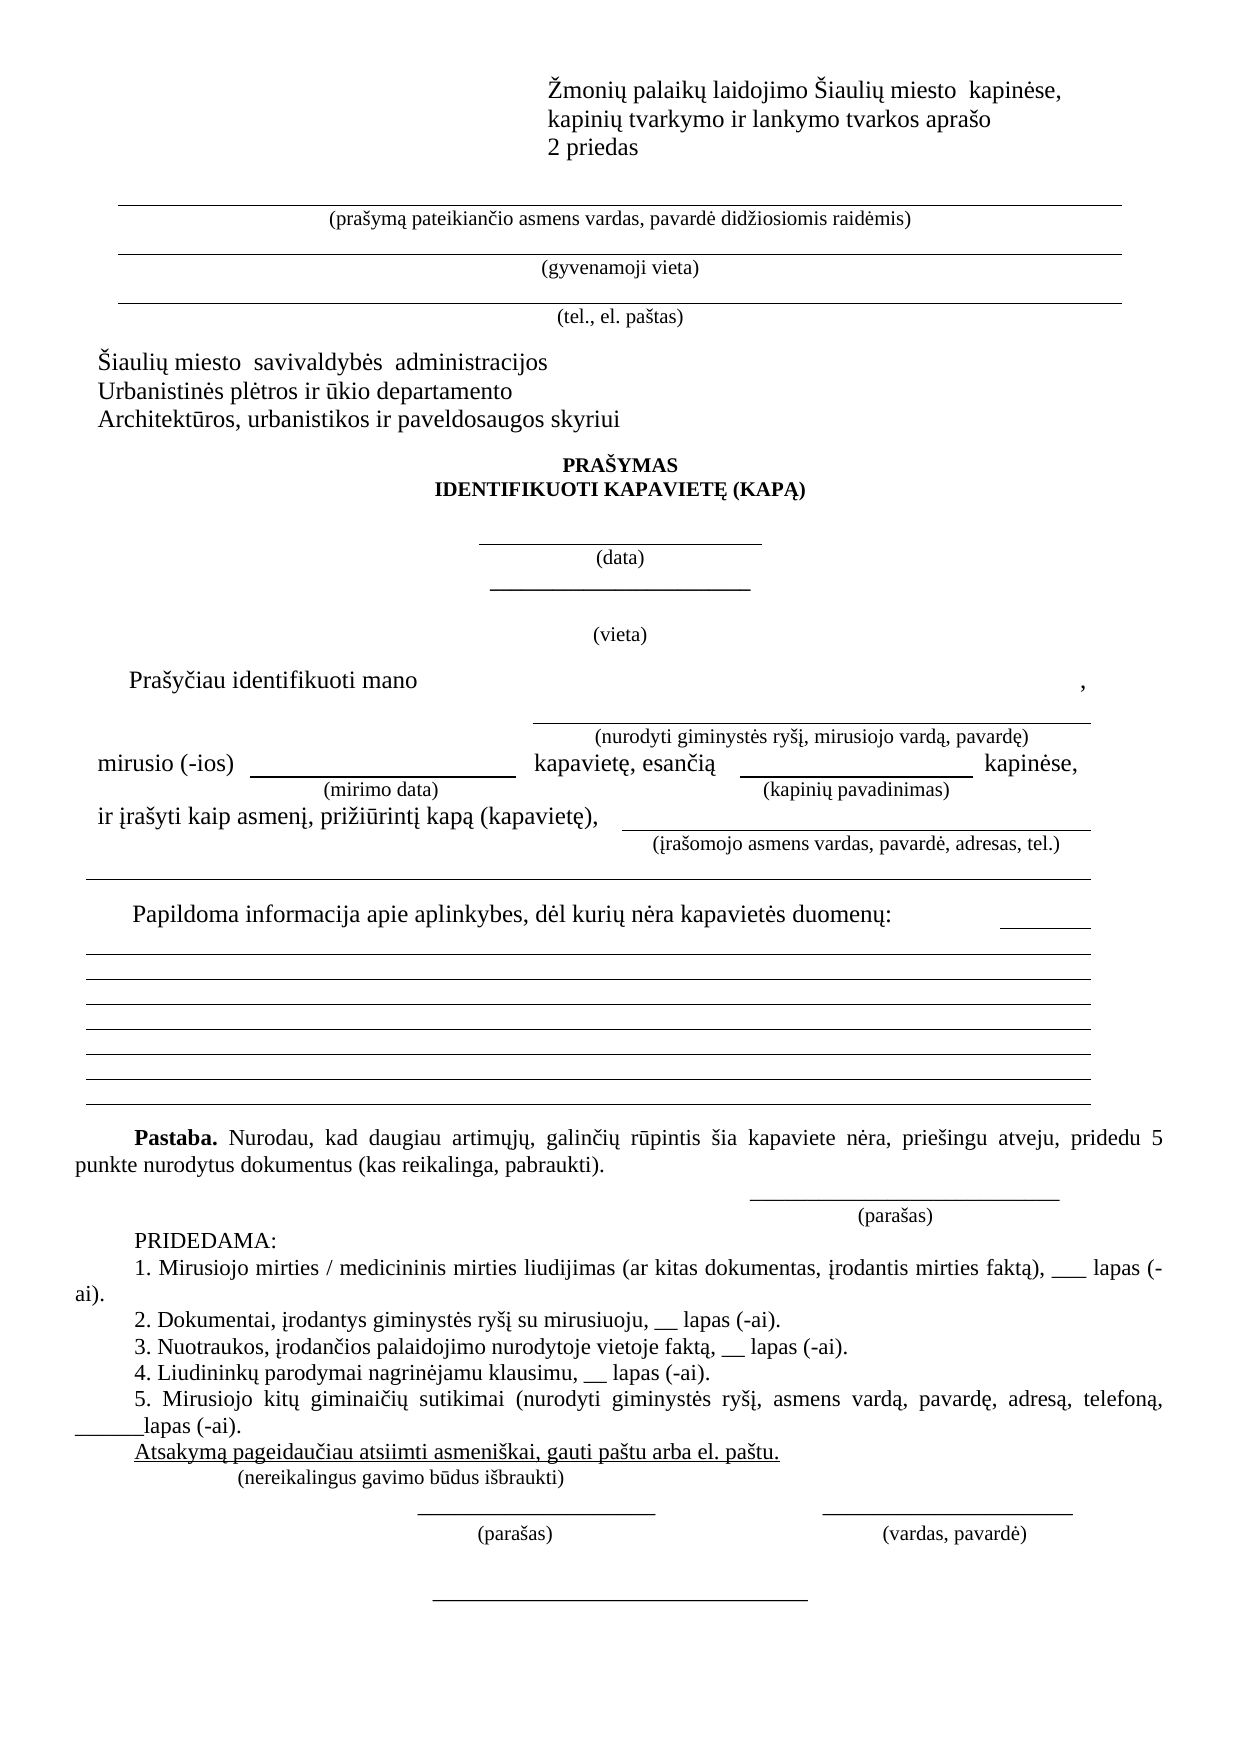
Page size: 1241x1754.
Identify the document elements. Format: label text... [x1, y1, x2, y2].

table_cell (gyvenamoji vieta) [118, 255, 1122, 303]
table_header , [533, 665, 1091, 722]
table_cell mirusio (-ios) [86, 748, 250, 776]
table_cell [622, 801, 1091, 830]
table_cell [86, 1030, 1091, 1054]
text Pastaba. Nurodau, kad daugiau artimųjų, galinčių rūpintis šia kapaviete nėra, priešingu atveju, pridedu 5 punkte nurodytus dokumentus (kas reikalinga, pabraukti). [75, 1124, 1165, 1177]
table_cell [516, 830, 532, 855]
table_cell (kapinių pavadinimas) [740, 778, 973, 801]
text kapinių tvarkymo ir lankymo tvarkos aprašo [75, 104, 1165, 132]
text IDENTIFIKUOTI KAPAVIETĘ (KAPĄ) [75, 477, 1165, 501]
text ______________________________ [75, 1575, 1165, 1604]
table_header [479, 520, 762, 544]
table_header [118, 180, 1122, 204]
table_header Prašyčiau identifikuoti mano [118, 665, 532, 722]
table_header Papildoma informacija apie aplinkybes, dėl kurių nėra kapavietės duomenų: [116, 900, 1000, 928]
table_cell [86, 830, 117, 855]
table_cell [86, 776, 117, 801]
text ___________________________ [615, 1177, 1165, 1203]
text 4. Liudininkų parodymai nagrinėjamu klausimu, __ lapas (-ai). [75, 1359, 1165, 1386]
table_cell [86, 928, 1091, 953]
table_cell [118, 723, 250, 748]
table_cell (mirimo data) [250, 778, 512, 801]
text (parašas) [615, 1203, 1165, 1227]
table_cell [973, 776, 1091, 801]
table_cell [533, 830, 622, 855]
table_cell [740, 748, 973, 776]
table_cell [86, 980, 1091, 1004]
table_header Šiaulių miesto savivaldybės administracijos Urbanistinės plėtros ir ūkio departamento Architektūros, urbanistikos ir paveldosaugos skyriui [86, 347, 1085, 433]
table_cell [250, 723, 512, 748]
text 3. Nuotraukos, įrodančios palaidojimo nurodytoje vietoje faktą, __ lapas (-ai). [75, 1333, 1165, 1359]
table_cell [250, 830, 512, 855]
table_cell _________________________ [479, 569, 762, 593]
table_cell [118, 830, 250, 855]
table_cell (data) [479, 545, 762, 569]
table_cell (įrašomojo asmens vardas, pavardė, adresas, tel.) [622, 831, 1091, 855]
table_cell [516, 723, 532, 748]
table_header [86, 665, 117, 722]
table_cell [86, 1055, 1091, 1079]
table_cell (nurodyti giminystės ryšį, mirusiojo vardą, pavardę) [533, 724, 1091, 748]
table_header [1000, 900, 1091, 928]
table_cell [86, 723, 117, 748]
table_header [86, 900, 116, 928]
table_cell [512, 830, 516, 855]
table_cell [250, 748, 516, 776]
table_cell (prašymą pateikiančio asmens vardas, pavardė didžiosiomis raidėmis) [118, 206, 1122, 254]
table_cell [118, 776, 250, 801]
table_cell [86, 955, 1091, 978]
text 1. Mirusiojo mirties / medicininis mirties liudijimas (ar kitas dokumentas, įrodantis mirties faktą), ___ lapas (-ai). [75, 1254, 1165, 1306]
text 2 priedas [75, 132, 1165, 161]
table_cell kapavietę, esančią [516, 748, 740, 776]
text Atsakymą pageidaučiau atsiimti asmeniškai, gauti paštu arba el. paštu. [75, 1438, 1165, 1464]
table_cell kapinėse, [973, 748, 1091, 776]
text (vieta) [75, 622, 1165, 646]
text ___________________ ____________________ (parašas) (vardas, pavardė) [210, 1489, 1165, 1546]
table_cell (tel., el. paštas) [118, 304, 1122, 328]
text 5. Mirusiojo kitų giminaičių sutikimai (nurodyti giminystės ryšį, asmens vardą, pavardę, adresą, telefoną, ______lapas (-ai). [75, 1386, 1165, 1438]
text PRIDEDAMA: [75, 1227, 1165, 1254]
table_cell [86, 1080, 1091, 1104]
table_cell [512, 723, 516, 748]
table_cell [512, 776, 740, 801]
table_cell [86, 855, 1091, 879]
text 2. Dokumentai, įrodantys giminystės ryšį su mirusiuoju, __ lapas (-ai). [75, 1306, 1165, 1333]
text PRAŠYMAS [75, 452, 1165, 477]
text (nereikalingus gavimo būdus išbraukti) [75, 1464, 1165, 1489]
table_cell ir įrašyti kaip asmenį, prižiūrintį kapą (kapavietę), [86, 801, 622, 830]
table_cell [86, 1005, 1091, 1029]
text Žmonių palaikų laidojimo Šiaulių miesto kapinėse, [547, 75, 1165, 104]
